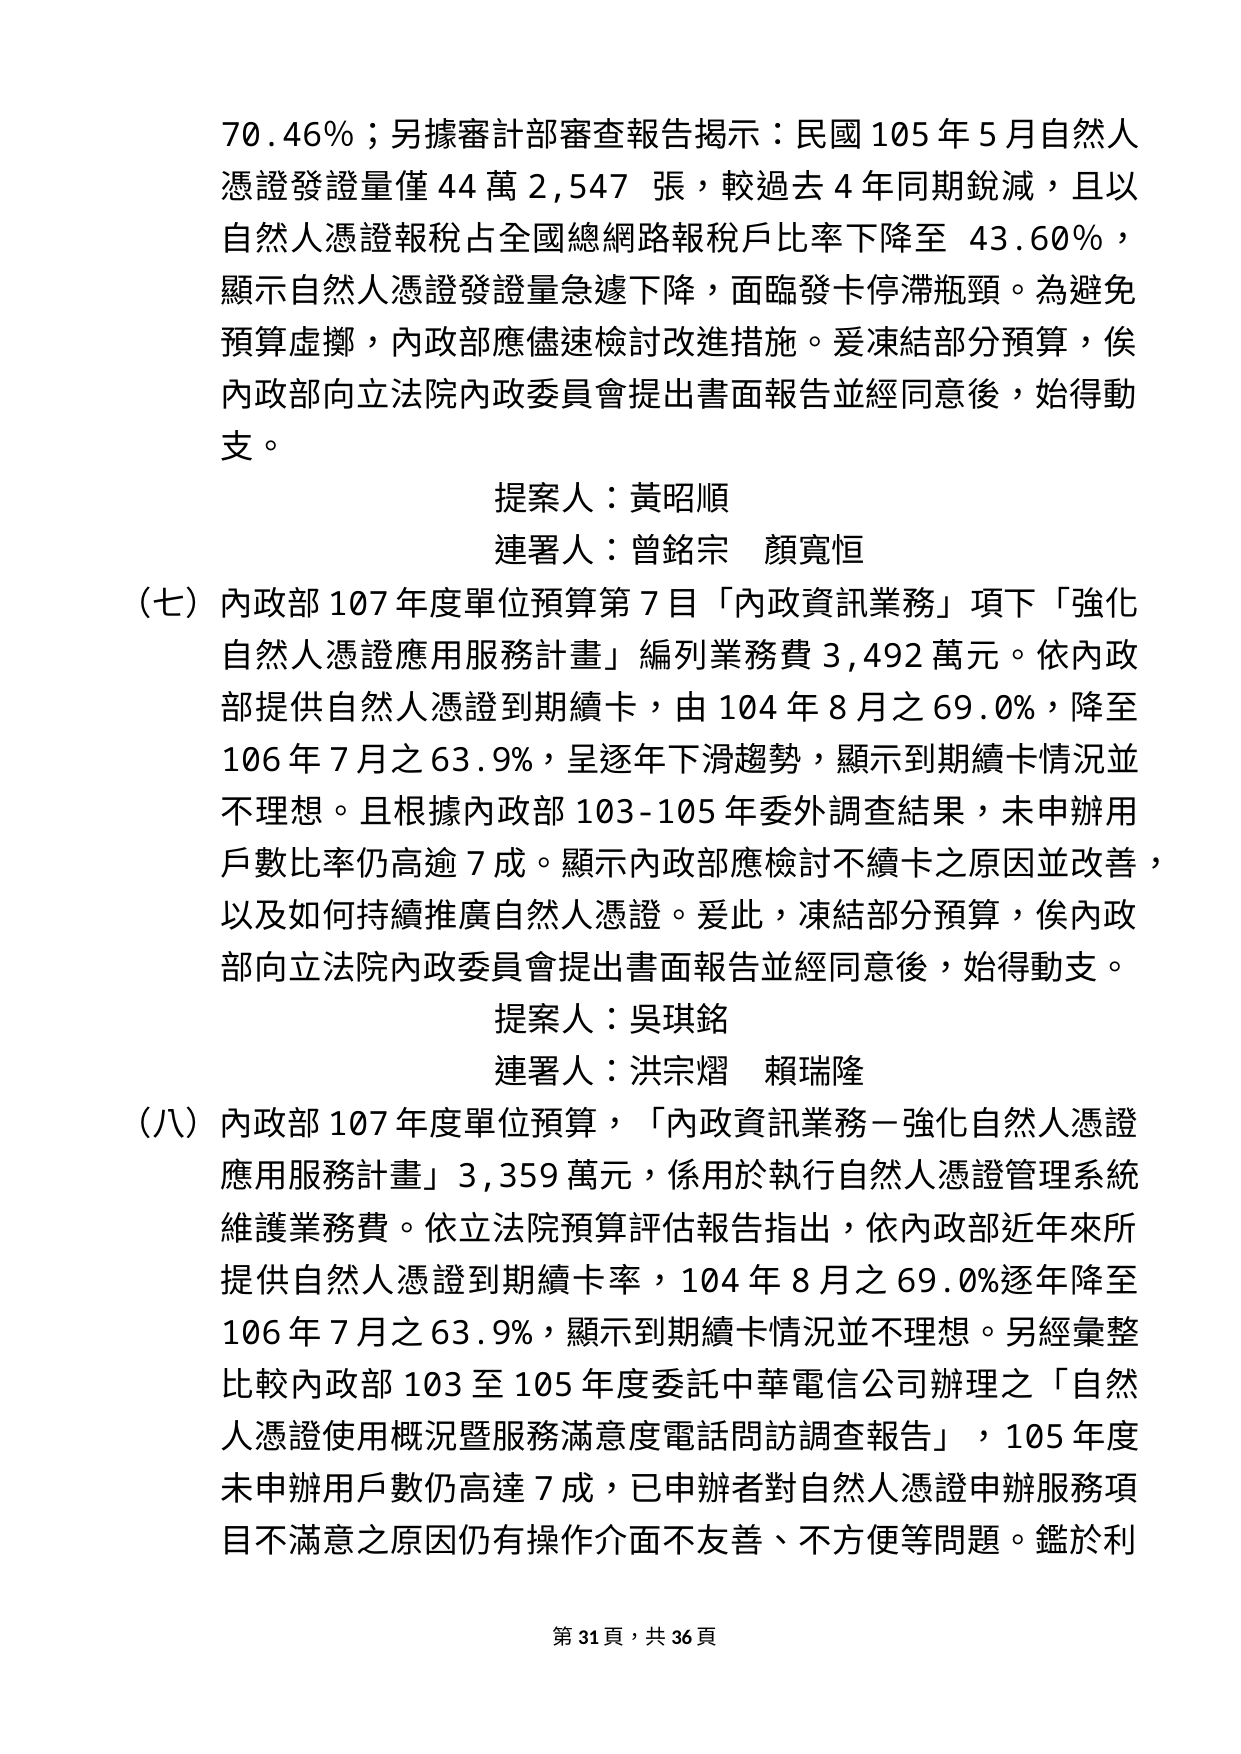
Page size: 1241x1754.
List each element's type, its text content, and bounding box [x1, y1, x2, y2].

text 70.46％；另據審計部審查報告揭示：民國105年5月自然人憑證發證量僅44萬2,547 張，較過去4年同期銳減，且以自然人憑證報稅占全國總網路報稅戶比率下降至 43.60％，顯示自然人憑證發證量急遽下降，面臨發卡停滯瓶頸。為避免預算虛擲，內政部應儘速檢討改進措施。爰凍結部分預算，俟內政部向立法院內政委員會提出書面報告並經同意後，始得動支。 [118, 104, 1139, 469]
text （七）內政部107年度單位預算第7目「內政資訊業務」項下「強化自然人憑證應用服務計畫」編列業務費3,492萬元。依內政部提供自然人憑證到期續卡，由104年8月之69.0%，降至106年7月之63.9%，呈逐年下滑趨勢，顯示到期續卡情況並不理想。且根據內政部103-105年委外調查結果，未申辦用戶數比率仍高逾7成。顯示內政部應檢討不續卡之原因並改善，以及如何持續推廣自然人憑證。爰此，凍結部分預算，俟內政部向立法院內政委員會提出書面報告並經同意後，始得動支。 [118, 573, 1139, 990]
text 連署人：洪宗熠 賴瑞隆 [118, 1042, 1139, 1094]
text 連署人：曾銘宗 顏寬恒 [118, 521, 1139, 573]
text （八）內政部107年度單位預算，「內政資訊業務－強化自然人憑證應用服務計畫」3,359萬元，係用於執行自然人憑證管理系統維護業務費。依立法院預算評估報告指出，依內政部近年來所提供自然人憑證到期續卡率，104年8月之69.0%逐年降至106年7月之63.9%，顯示到期續卡情況並不理想。另經彙整比較內政部103至105年度委託中華電信公司辦理之「自然人憑證使用概況暨服務滿意度電話問訪調查報告」，105年度未申辦用戶數仍高達7成，已申辦者對自然人憑證申辦服務項目不滿意之原因仍有操作介面不友善、不方便等問題。鑑於利 [118, 1094, 1139, 1563]
text 提案人：黃昭順 [118, 469, 1139, 521]
text 提案人：吳琪銘 [118, 990, 1139, 1042]
